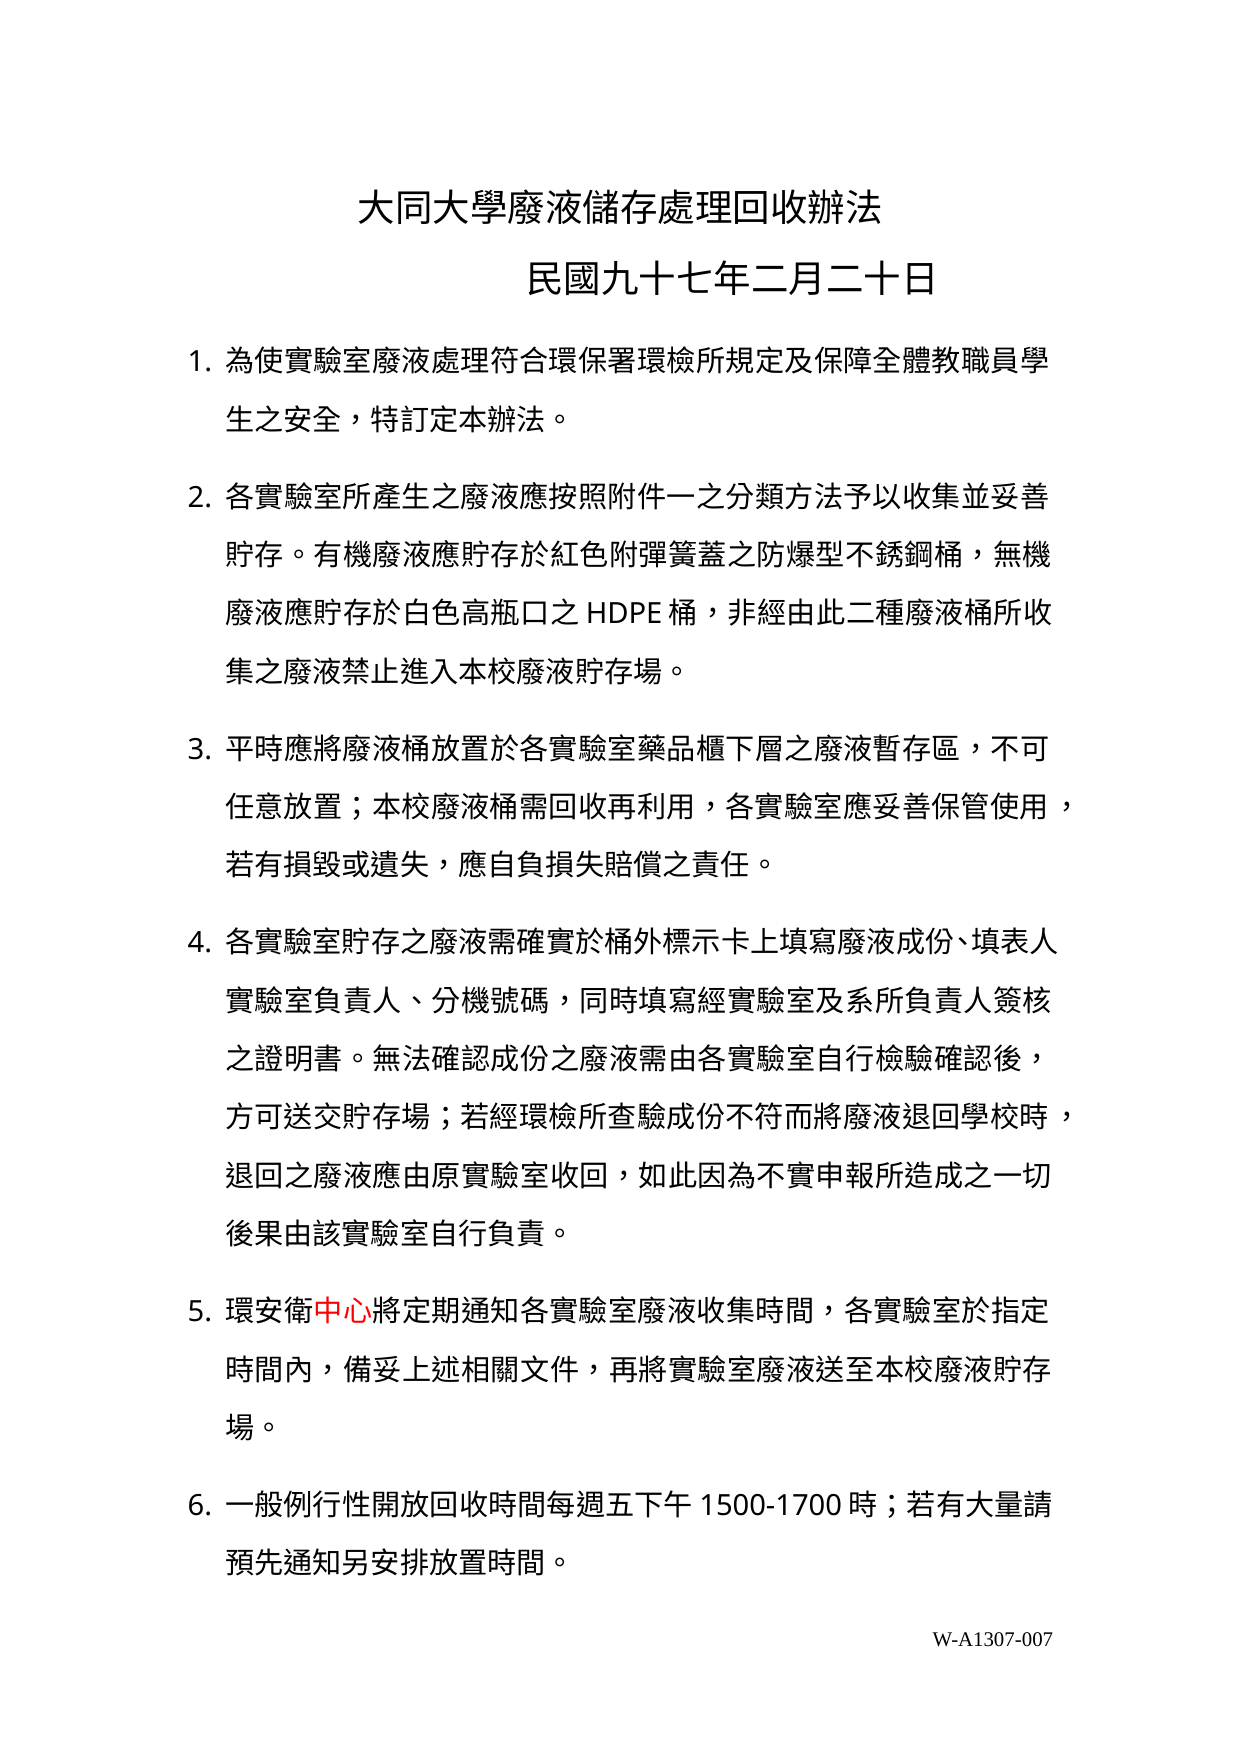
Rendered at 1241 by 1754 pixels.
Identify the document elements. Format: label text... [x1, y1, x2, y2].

list 各實驗室所產生之廢液應按照附件一之分類方法予以收集並妥善貯存。有機廢液應貯存於紅色附彈簧蓋之防爆型不銹鋼桶，無機廢液應貯存於白色高瓶口之HDPE桶，非經由此二種廢液桶所收集之廢液禁止進入本校廢液貯存場。 [187, 460, 1053, 694]
text 民國九十七年二月二十日 [187, 235, 1053, 306]
list 環安衛中心將定期通知各實驗室廢液收集時間，各實驗室於指定時間內，備妥上述相關文件，再將實驗室廢液送至本校廢液貯存場。 [187, 1275, 1053, 1450]
text 大同大學廢液儲存處理回收辦法 [187, 164, 1053, 235]
list 一般例行性開放回收時間每週五下午1500-1700時；若有大量請預先通知另安排放置時間。 [187, 1469, 1053, 1585]
list 各實驗室貯存之廢液需確實於桶外標示卡上填寫廢液成份、填表人、實驗室負責人、分機號碼，同時填寫經實驗室及系所負責人簽核之證明書。無法確認成份之廢液需由各實驗室自行檢驗確認後，方可送交貯存場；若經環檢所查驗成份不符而將廢液退回學校時，退回之廢液應由原實驗室收回，如此因為不實申報所造成之一切後果由該實驗室自行負責。 [187, 906, 1053, 1256]
list 平時應將廢液桶放置於各實驗室藥品櫃下層之廢液暫存區，不可任意放置；本校廢液桶需回收再利用，各實驗室應妥善保管使用，若有損毀或遺失，應自負損失賠償之責任。 [187, 712, 1053, 887]
list 為使實驗室廢液處理符合環保署環檢所規定及保障全體教職員學生之安全，特訂定本辦法。 [187, 325, 1053, 442]
